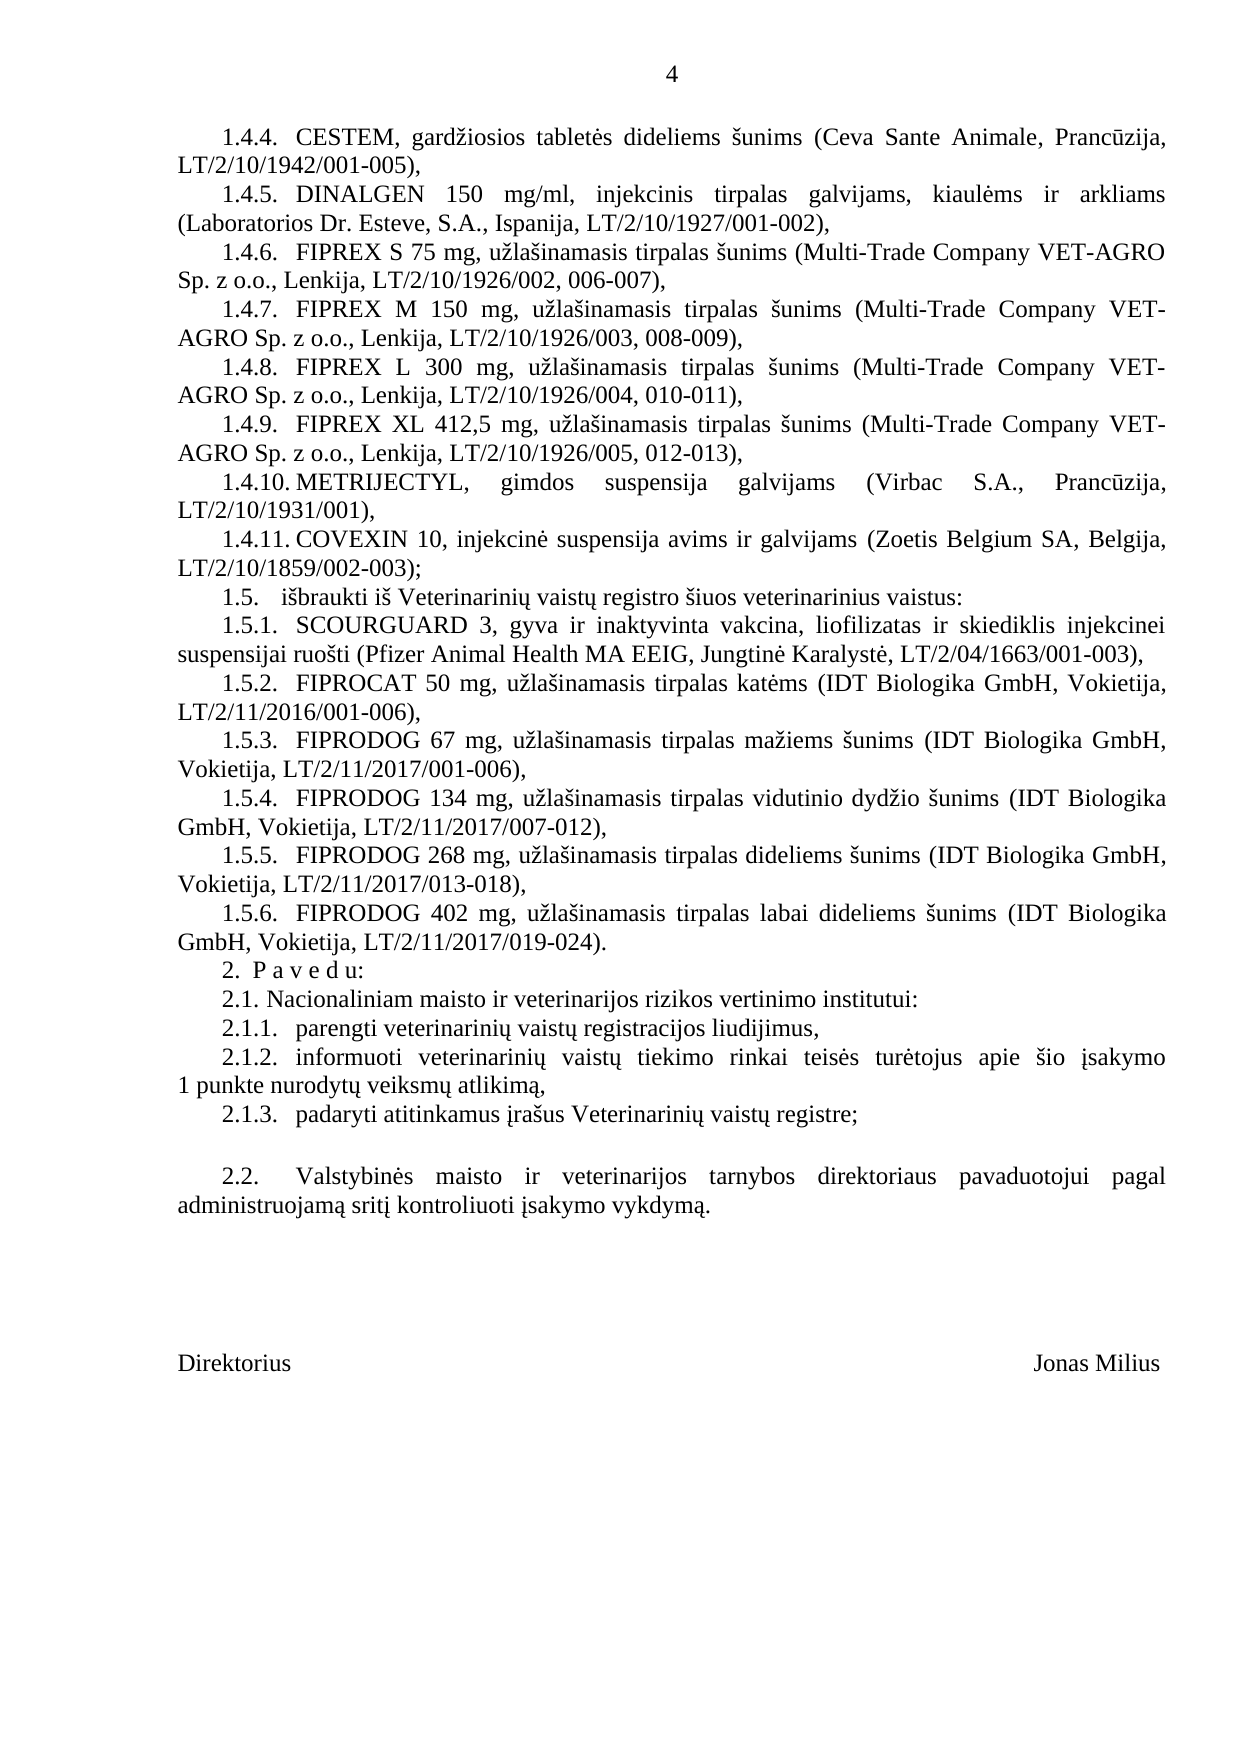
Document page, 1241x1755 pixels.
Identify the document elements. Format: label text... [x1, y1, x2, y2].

text 1.5.5. FIPRODOG 268 mg, užlašinamasis tirpalas dideliems šunims (IDT Biologika GmbH, Vokietija, LT/2/11/2017/013-018), [177, 841, 1167, 898]
text 1.5.6. FIPRODOG 402 mg, užlašinamasis tirpalas labai dideliems šunims (IDT Biologika GmbH, Vokietija, LT/2/11/2017/019-024). [177, 898, 1167, 956]
text 1.4.11. COVEXIN 10, injekcinė suspensija avims ir galvijams (Zoetis Belgium SA, Belgija, LT/2/10/1859/002-003); [177, 524, 1167, 582]
text 2.1. Nacionaliniam maisto ir veterinarijos rizikos vertinimo institutui: [177, 984, 1167, 1013]
text 1.4.10. METRIJECTYL, gimdos suspensija galvijams (Virbac S.A., Prancūzija, LT/2/10/1931/001), [177, 467, 1167, 524]
text 1.5. išbraukti iš Veterinarinių vaistų registro šiuos veterinarinius vaistus: [222, 582, 1167, 611]
text 1.5.3. FIPRODOG 67 mg, užlašinamasis tirpalas mažiems šunims (IDT Biologika GmbH, Vokietija, LT/2/11/2017/001-006), [177, 726, 1167, 783]
text 2.2. Valstybinės maisto ir veterinarijos tarnybos direktoriaus pavaduotojui pagal administruojamą sritį kontroliuoti įsakymo vykdymą. [177, 1161, 1167, 1219]
text 2. P a v e d u: [177, 956, 1167, 984]
text 2.1.3. padaryti atitinkamus įrašus Veterinarinių vaistų registre; [177, 1099, 1167, 1128]
text 1.4.6. FIPREX S 75 mg, užlašinamasis tirpalas šunims (Multi-Trade Company VET-AGRO Sp. z o.o., Lenkija, LT/2/10/1926/002, 006-007), [177, 237, 1167, 294]
text 1.4.8. FIPREX L 300 mg, užlašinamasis tirpalas šunims (Multi-Trade Company VET-AGRO Sp. z o.o., Lenkija, LT/2/10/1926/004, 010-011), [177, 352, 1167, 409]
text 1.5.2. FIPROCAT 50 mg, užlašinamasis tirpalas katėms (IDT Biologika GmbH, Vokietija, LT/2/11/2016/001-006), [177, 668, 1167, 726]
text 1.4.5. DINALGEN 150 mg/ml, injekcinis tirpalas galvijams, kiaulėms ir arkliams (Laboratorios Dr. Esteve, S.A., Ispanija, LT/2/10/1927/001-002), [177, 179, 1167, 237]
text 1.4.7. FIPREX M 150 mg, užlašinamasis tirpalas šunims (Multi-Trade Company VET-AGRO Sp. z o.o., Lenkija, LT/2/10/1926/003, 008-009), [177, 294, 1167, 352]
text 1.4.9. FIPREX XL 412,5 mg, užlašinamasis tirpalas šunims (Multi-Trade Company VET-AGRO Sp. z o.o., Lenkija, LT/2/10/1926/005, 012-013), [177, 409, 1167, 467]
text 2.1.1. parengti veterinarinių vaistų registracijos liudijimus, [177, 1013, 1167, 1042]
text 1.5.4. FIPRODOG 134 mg, užlašinamasis tirpalas vidutinio dydžio šunims (IDT Biologika GmbH, Vokietija, LT/2/11/2017/007-012), [177, 783, 1167, 841]
text 2.1.2. informuoti veterinarinių vaistų tiekimo rinkai teisės turėtojus apie šio įsakymo 1 punkte nurodytų veiksmų atlikimą, [177, 1042, 1167, 1099]
text 1.5.1. SCOURGUARD 3, gyva ir inaktyvinta vakcina, liofilizatas ir skiediklis injekcinei suspensijai ruošti (Pfizer Animal Health MA EEIG, Jungtinė Karalystė, LT/2/04/1663/001-003), [177, 611, 1167, 668]
text 1.4.4. CESTEM, gardžiosios tabletės dideliems šunims (Ceva Sante Animale, Prancūzija, LT/2/10/1942/001-005), [177, 122, 1167, 179]
text Direktorius Jonas Milius [177, 1348, 1167, 1377]
